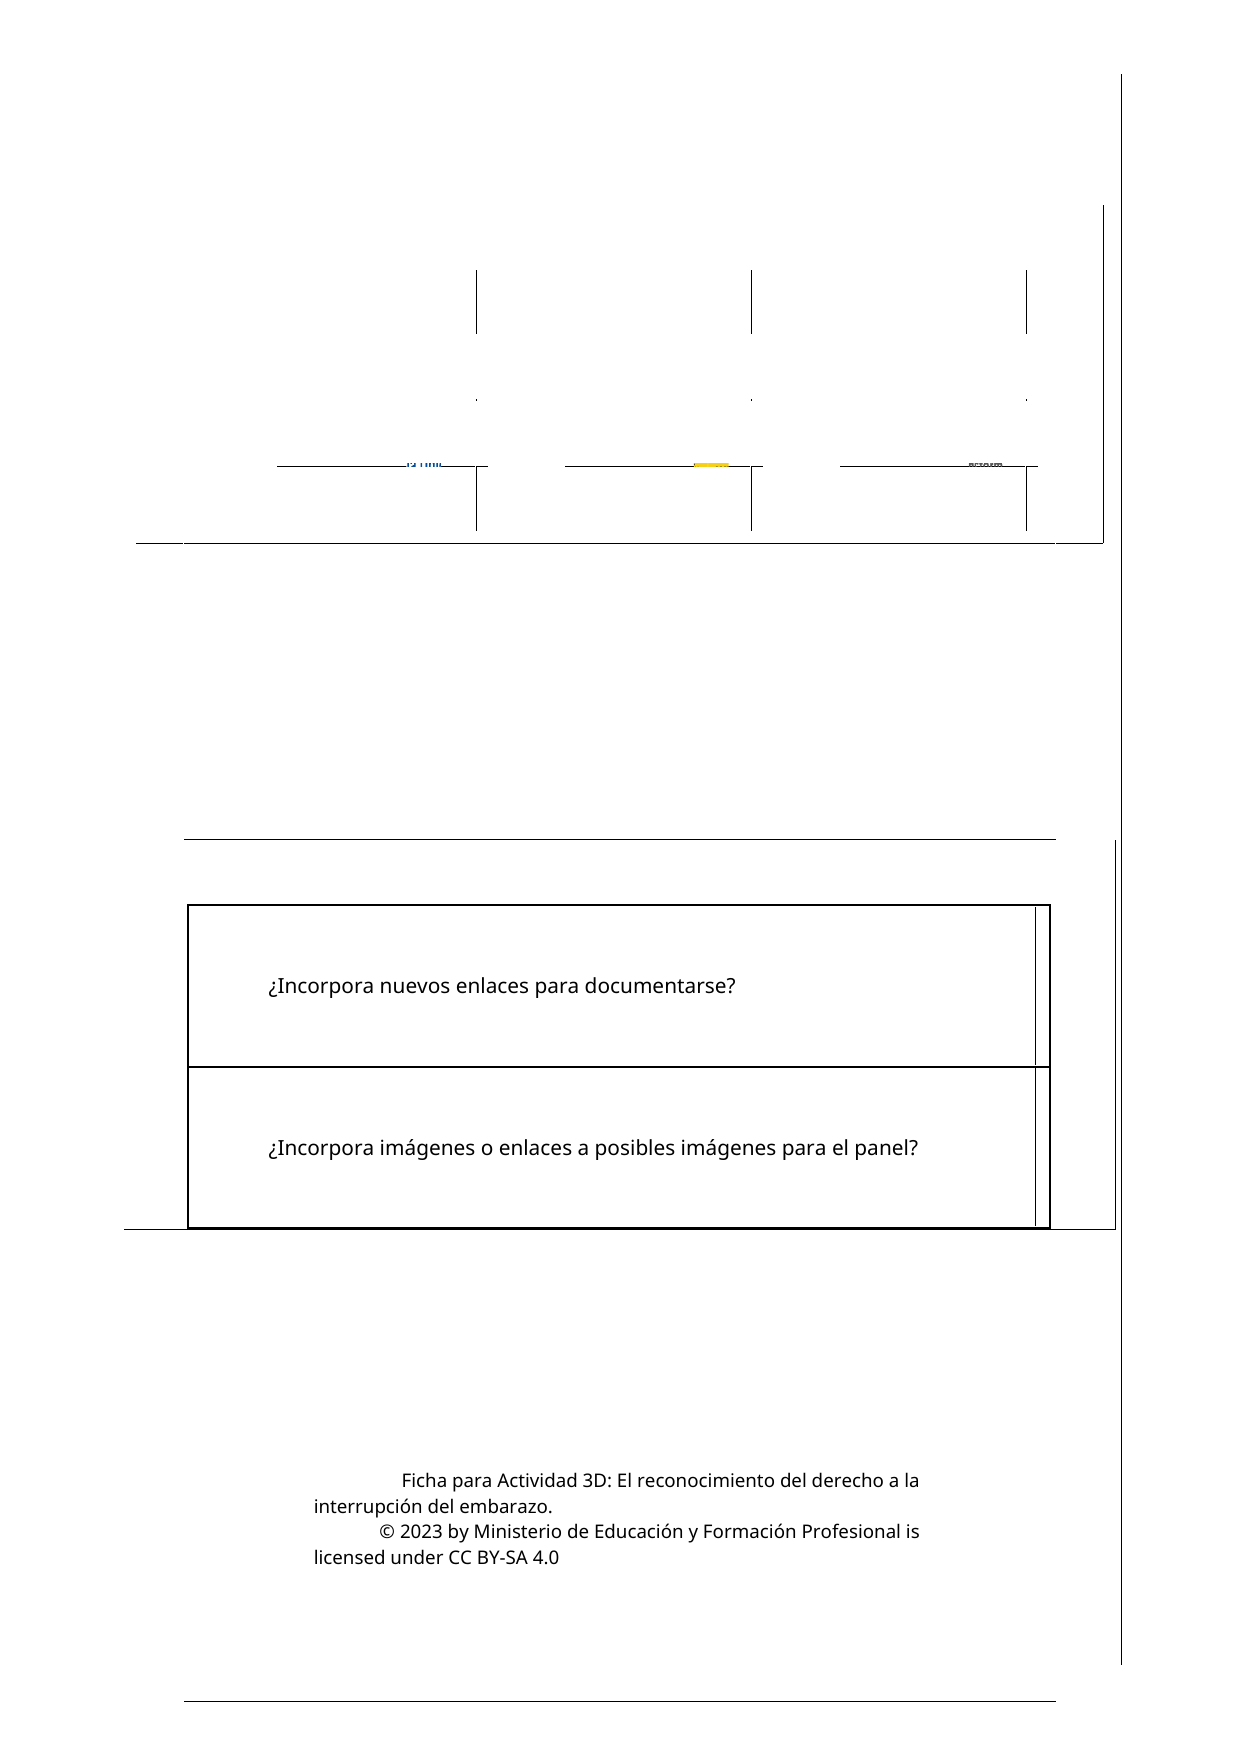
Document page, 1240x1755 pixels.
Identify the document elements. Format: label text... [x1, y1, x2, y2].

table_cell [1035, 906, 1049, 1066]
table_cell [189, 906, 203, 1066]
table_cell [1035, 1068, 1049, 1227]
table_cell [189, 1068, 203, 1227]
table_cell ¿Incorpora imágenes o enlaces a posibles imágenes para el panel? [204, 1069, 1034, 1226]
table_cell ¿Incorpora nuevos enlaces para documentarse? [204, 908, 1034, 1065]
